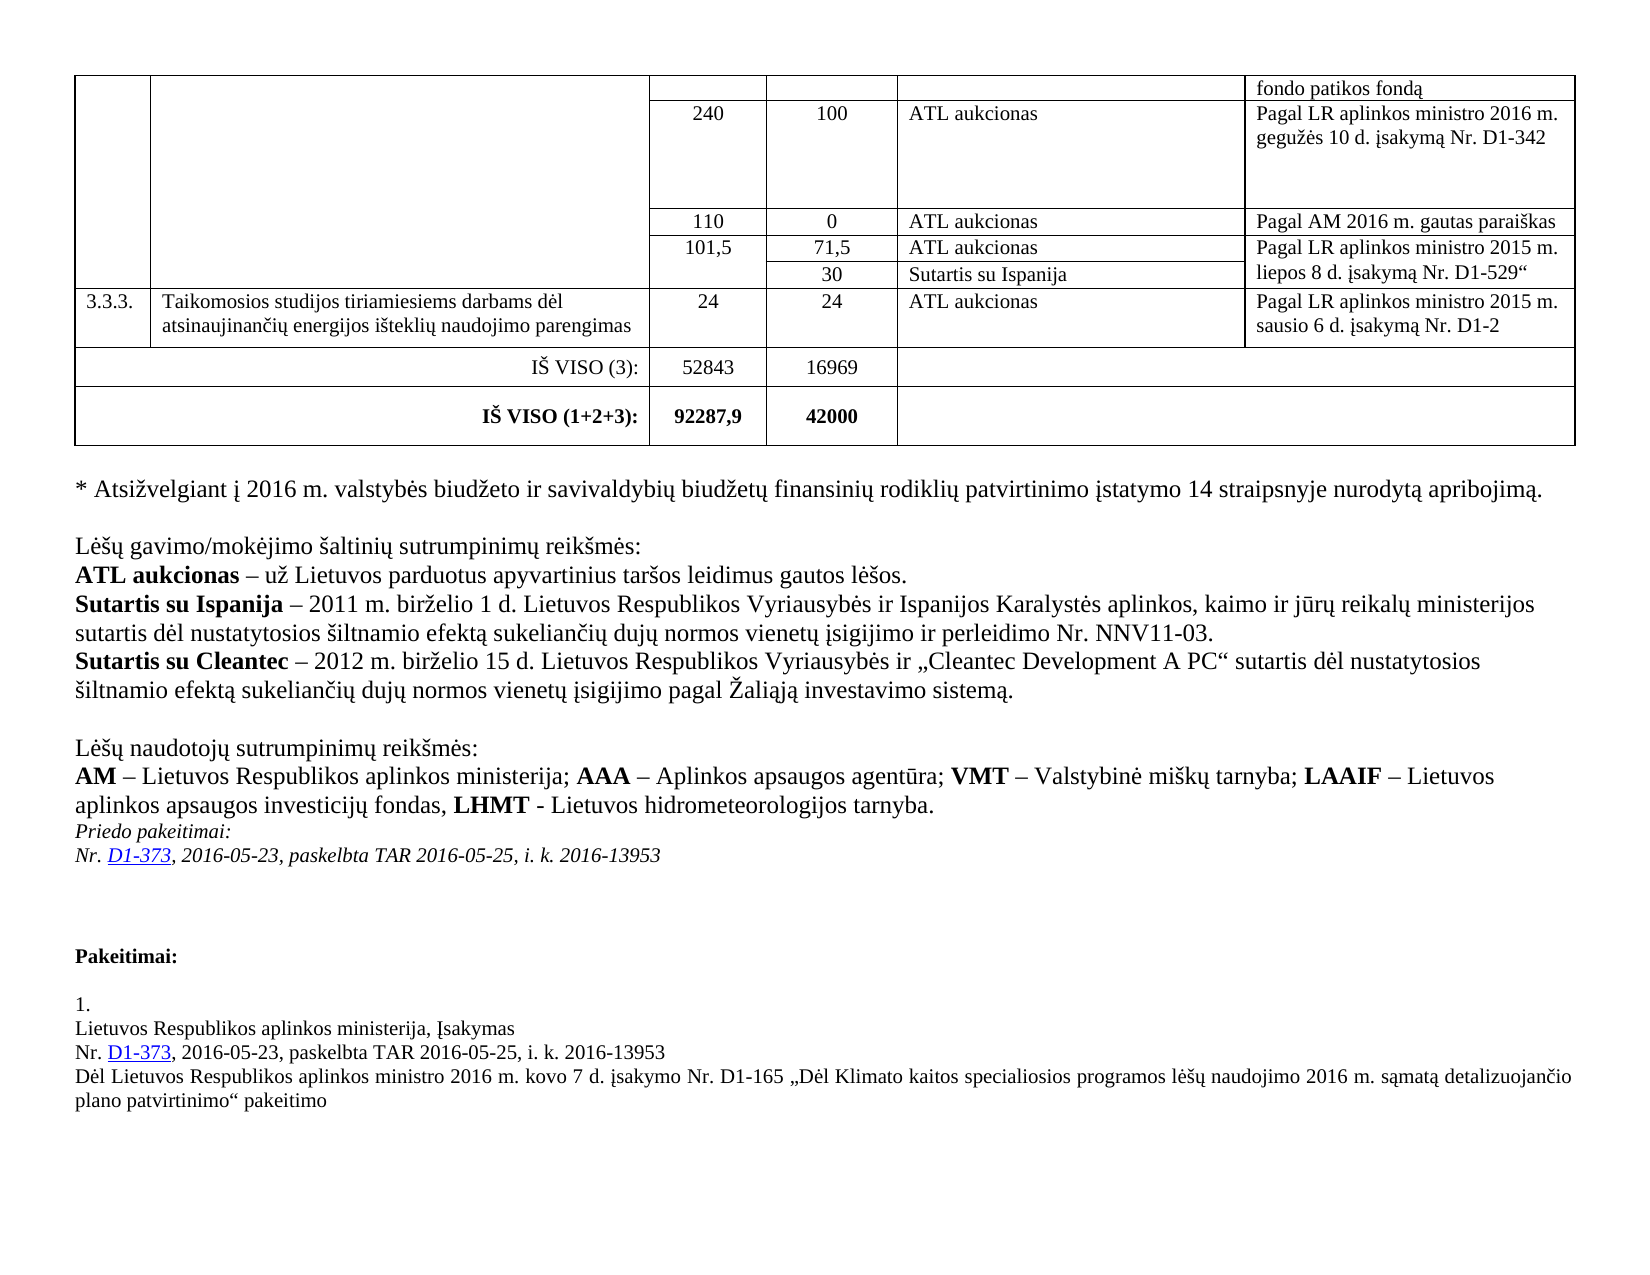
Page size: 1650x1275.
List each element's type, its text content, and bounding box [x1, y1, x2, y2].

table_cell ATL aukcionas [898, 209, 1244, 234]
table_cell ATL aukcionas [898, 101, 1244, 208]
table_cell 52843 [650, 348, 766, 386]
text Lėšų naudotojų sutrumpinimų reikšmės: [75, 733, 1575, 761]
table_cell Pagal AM 2016 m. gautas paraiškas [1246, 209, 1574, 234]
text 1. [75, 992, 1575, 1016]
table_cell ATL aukcionas [898, 236, 1244, 261]
text * Atsižvelgiant į 2016 m. valstybės biudžeto ir savivaldybių biudžetų finansinių rodiklių patvirtinimo įstatymo 14 straipsnyje nurodytą apribojimą. [75, 474, 1575, 503]
text Lėšų gavimo/mokėjimo šaltinių sutrumpinimų reikšmės: [75, 531, 1575, 560]
table_cell [898, 348, 1574, 386]
text ATL aukcionas – už Lietuvos parduotus apyvartinius taršos leidimus gautos lėšos. [75, 560, 1575, 589]
table_cell ATL aukcionas [898, 289, 1244, 347]
text Nr. D1-373, 2016-05-23, paskelbta TAR 2016-05-25, i. k. 2016-13953 [75, 843, 1575, 867]
table_cell 71,5 [767, 236, 897, 261]
table_cell Taikomosios studijos tiriamiesiems darbams dėl atsinaujinančių energijos išteklių naudojimo parengimas [151, 289, 649, 347]
table_cell 24 [650, 289, 766, 347]
text AM – Lietuvos Respublikos aplinkos ministerija; AAA – Aplinkos apsaugos agentūra; VMT – Valstybinė miškų tarnyba; LAAIF – Lietuvos aplinkos apsaugos investicijų fondas, LHMT - Lietuvos hidrometeorologijos tarnyba. [75, 761, 1575, 819]
table_cell 100 [767, 101, 897, 208]
text Dėl Lietuvos Respublikos aplinkos ministro 2016 m. kovo 7 d. įsakymo Nr. D1-165 „Dėl Klimato kaitos specialiosios programos lėšų naudojimo 2016 m. sąmatą detalizuojančio plano patvirtinimo“ pakeitimo [75, 1064, 1575, 1112]
text Sutartis su Cleantec – 2012 m. birželio 15 d. Lietuvos Respublikos Vyriausybės ir „Cleantec Development A PC“ sutartis dėl nustatytosios šiltnamio efektą sukeliančių dujų normos vienetų įsigijimo pagal Žaliąją investavimo sistemą. [75, 646, 1575, 704]
table_cell 92287,9 [650, 387, 766, 445]
text Nr. D1-373, 2016-05-23, paskelbta TAR 2016-05-25, i. k. 2016-13953 [75, 1040, 1575, 1064]
table_cell 42000 [767, 387, 897, 445]
table_cell 3.3.3. [76, 289, 150, 347]
table_cell [76, 76, 150, 288]
text Lietuvos Respublikos aplinkos ministerija, Įsakymas [75, 1016, 1575, 1040]
table_cell 240 [650, 101, 766, 208]
table_cell Pagal LR aplinkos ministro 2015 m. sausio 6 d. įsakymą Nr. D1-2 [1246, 289, 1574, 347]
table_cell IŠ VISO (1+2+3): [76, 387, 649, 445]
table_cell 16969 [767, 348, 897, 386]
table_cell [898, 387, 1574, 445]
table_cell 110 [650, 209, 766, 234]
table_cell [650, 76, 766, 100]
table_cell 30 [767, 262, 897, 288]
table_cell fondo patikos fondą [1246, 76, 1574, 100]
table_cell Pagal LR aplinkos ministro 2016 m. gegužės 10 d. įsakymą Nr. D1-342 [1246, 101, 1574, 208]
table_cell 0 [767, 209, 897, 234]
table_cell [767, 76, 897, 100]
text Pakeitimai: [75, 944, 1575, 968]
table_cell 24 [767, 289, 897, 347]
table_cell Sutartis su Ispanija [898, 262, 1244, 288]
table_cell 101,5 [650, 236, 766, 288]
text Sutartis su Ispanija – 2011 m. birželio 1 d. Lietuvos Respublikos Vyriausybės ir Ispanijos Karalystės aplinkos, kaimo ir jūrų reikalų ministerijos sutartis dėl nustatytosios šiltnamio efektą sukeliančių dujų normos vienetų įsigijimo ir perleidimo Nr. NNV11-03. [75, 589, 1575, 646]
table_cell [898, 76, 1244, 100]
table_cell Pagal LR aplinkos ministro 2015 m. liepos 8 d. įsakymą Nr. D1-529“ [1246, 236, 1574, 288]
text Priedo pakeitimai: [75, 819, 1575, 843]
table_cell [151, 76, 649, 288]
table_cell IŠ VISO (3): [76, 348, 649, 386]
